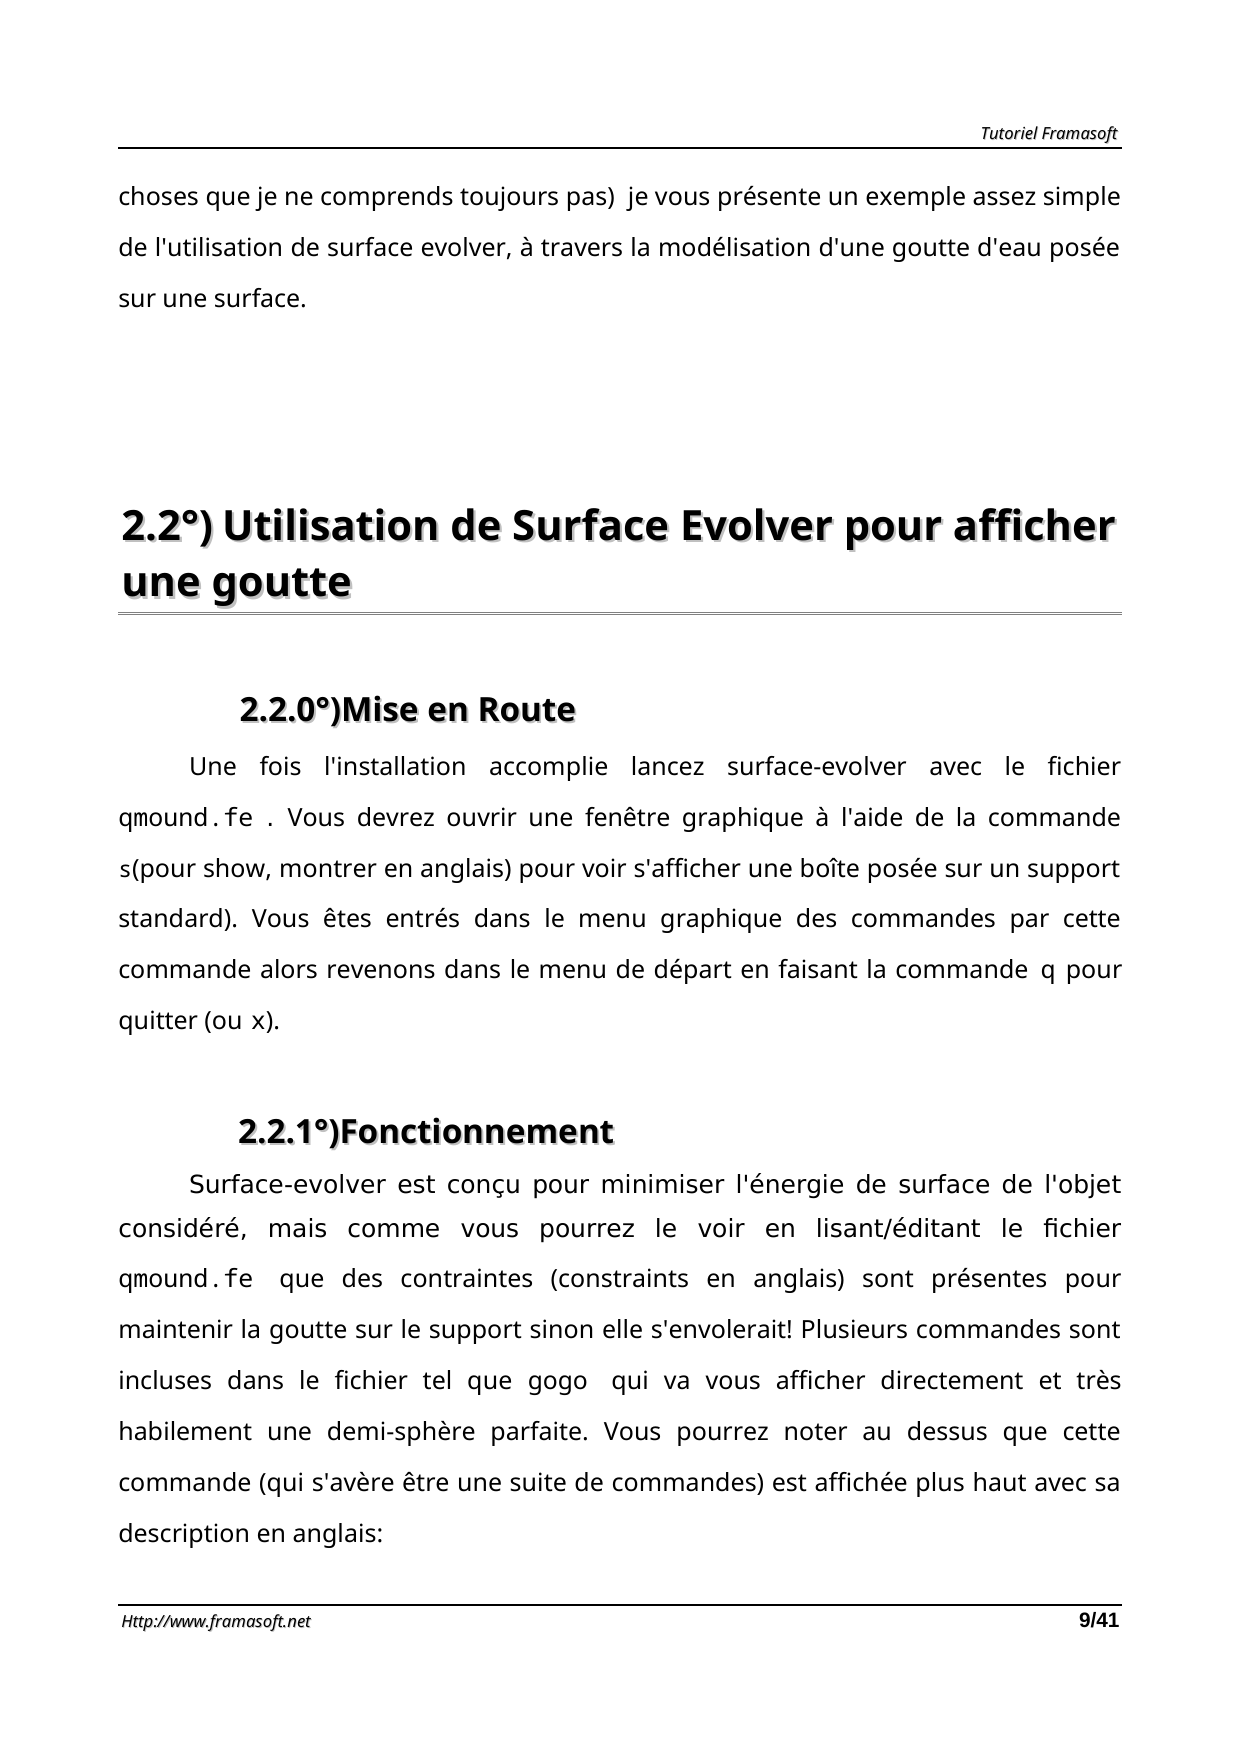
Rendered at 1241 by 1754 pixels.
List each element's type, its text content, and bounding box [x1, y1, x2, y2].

text Surface-evolver est conçu pour minimiser l'énergie de surface de l'objet considéré, mais comme vous pourrez le voir en lisant/éditant le fichier qmound.fe que des contraintes (constraints en anglais) sont présentes pour maintenir la goutte sur le support sinon elle s'envolerait! Plusieurs commandes sont incluses dans le fichier tel que gogo qui va vous afficher directement et très habilement une demi-sphère parfaite. Vous pourrez noter au dessus que cette commande (qui s'avère être une suite de commandes) est affichée plus haut avec sa description en anglais: [118, 1170, 1122, 1549]
subtitle Fonctionnement [173, 1108, 1122, 1153]
text Une fois l'installation accomplie lancez surface-evolver avec le fichier qmound.fe . Vous devrez ouvrir une fenêtre graphique à l'aide de la commande s(pour show, montrer en anglais) pour voir s'afficher une boîte posée sur un support standard). Vous êtes entrés dans le menu graphique des commandes par cette commande alors revenons dans le menu de départ en faisant la commande q pour quitter (ou x). [118, 748, 1122, 1037]
subtitle Utilisation de Surface Evolver pour afficher une goutte [118, 492, 1122, 612]
subtitle Mise en Route [174, 686, 1122, 731]
text choses que je ne comprends toujours pas) je vous présente un exemple assez simple de l'utilisation de surface evolver, à travers la modélisation d'une goutte d'eau posée sur une surface. [118, 178, 1122, 314]
